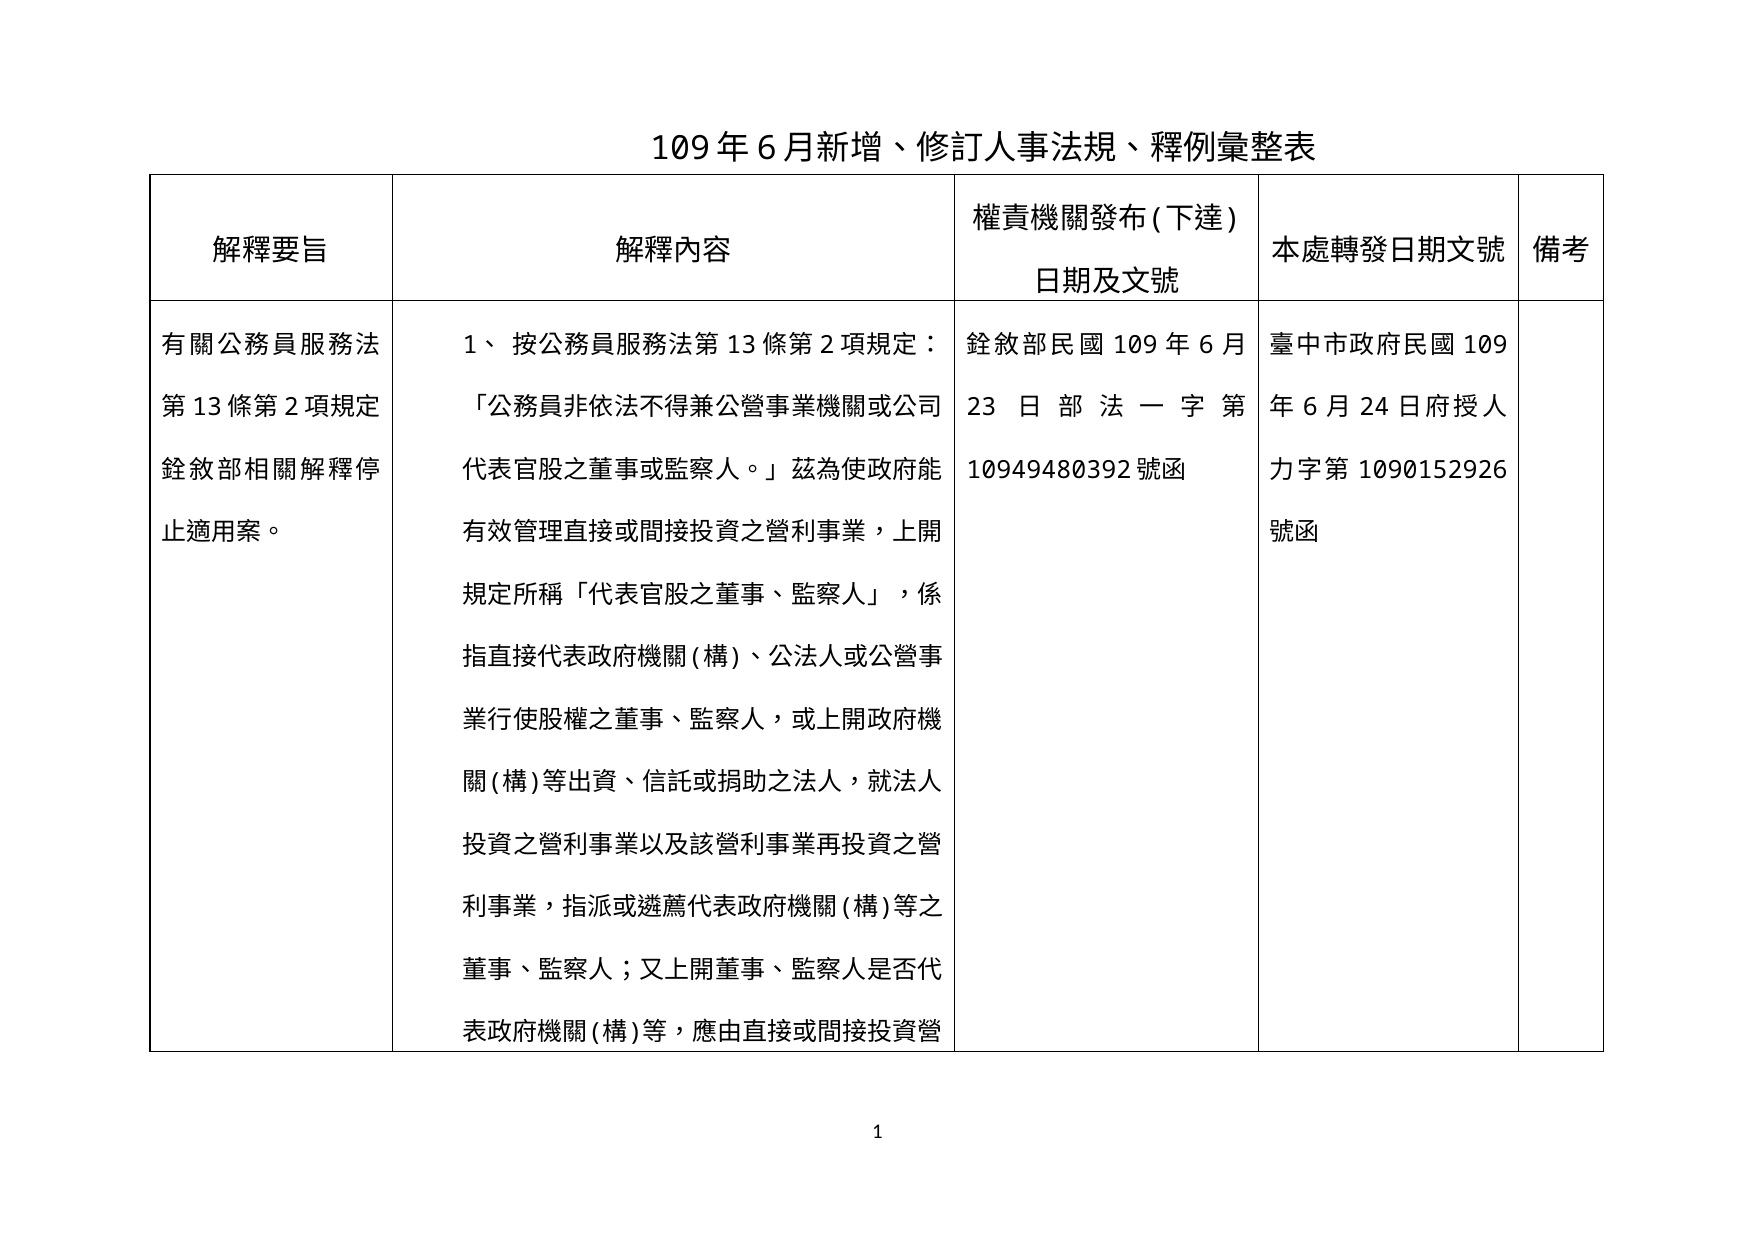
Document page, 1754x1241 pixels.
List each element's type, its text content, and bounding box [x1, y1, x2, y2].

table_cell 銓敘部民國109年6月23日部法一字第10949480392號函 [955, 301, 1258, 1051]
table_header 權責機關發布(下達) 日期及文號 [955, 175, 1258, 299]
table_cell 有關公務員服務法第13條第2項規定銓敘部相關解釋停止適用案。 [151, 301, 392, 1051]
table_header 解釋要旨 [151, 175, 392, 299]
text 109年6月新增、修訂人事法規、釋例彙整表 [150, 103, 1604, 166]
table_cell 臺中市政府民國109年6月24日府授人力字第1090152926號函 [1259, 301, 1518, 1051]
table_header 備考 [1519, 175, 1603, 299]
table_cell [1519, 301, 1603, 1051]
table_cell 按公務員服務法第13條第2項規定：「公務員非依法不得兼公營事業機關或公司代表官股之董事或監察人。」茲為使政府能有效管理直接或間接投資之營利事業，上開規定所稱「代表官股之董事、監察人」，係指直接代表政府機關(構)、公法人或公營事業行使股權之董事、監察人，或上開政府機關(構)等出資、信託或捐助之法人，就法人投資之營利事業以及該營利事業再投資之營利事業，指派或遴薦代表政府機關(構)等之董事、監察人；又上開董事、監察人是否代表政府機關(構)等，應由直接或間接投資營 [393, 301, 954, 1051]
table_header 解釋內容 [393, 175, 954, 299]
table_header 本處轉發日期文號 [1259, 175, 1518, 299]
